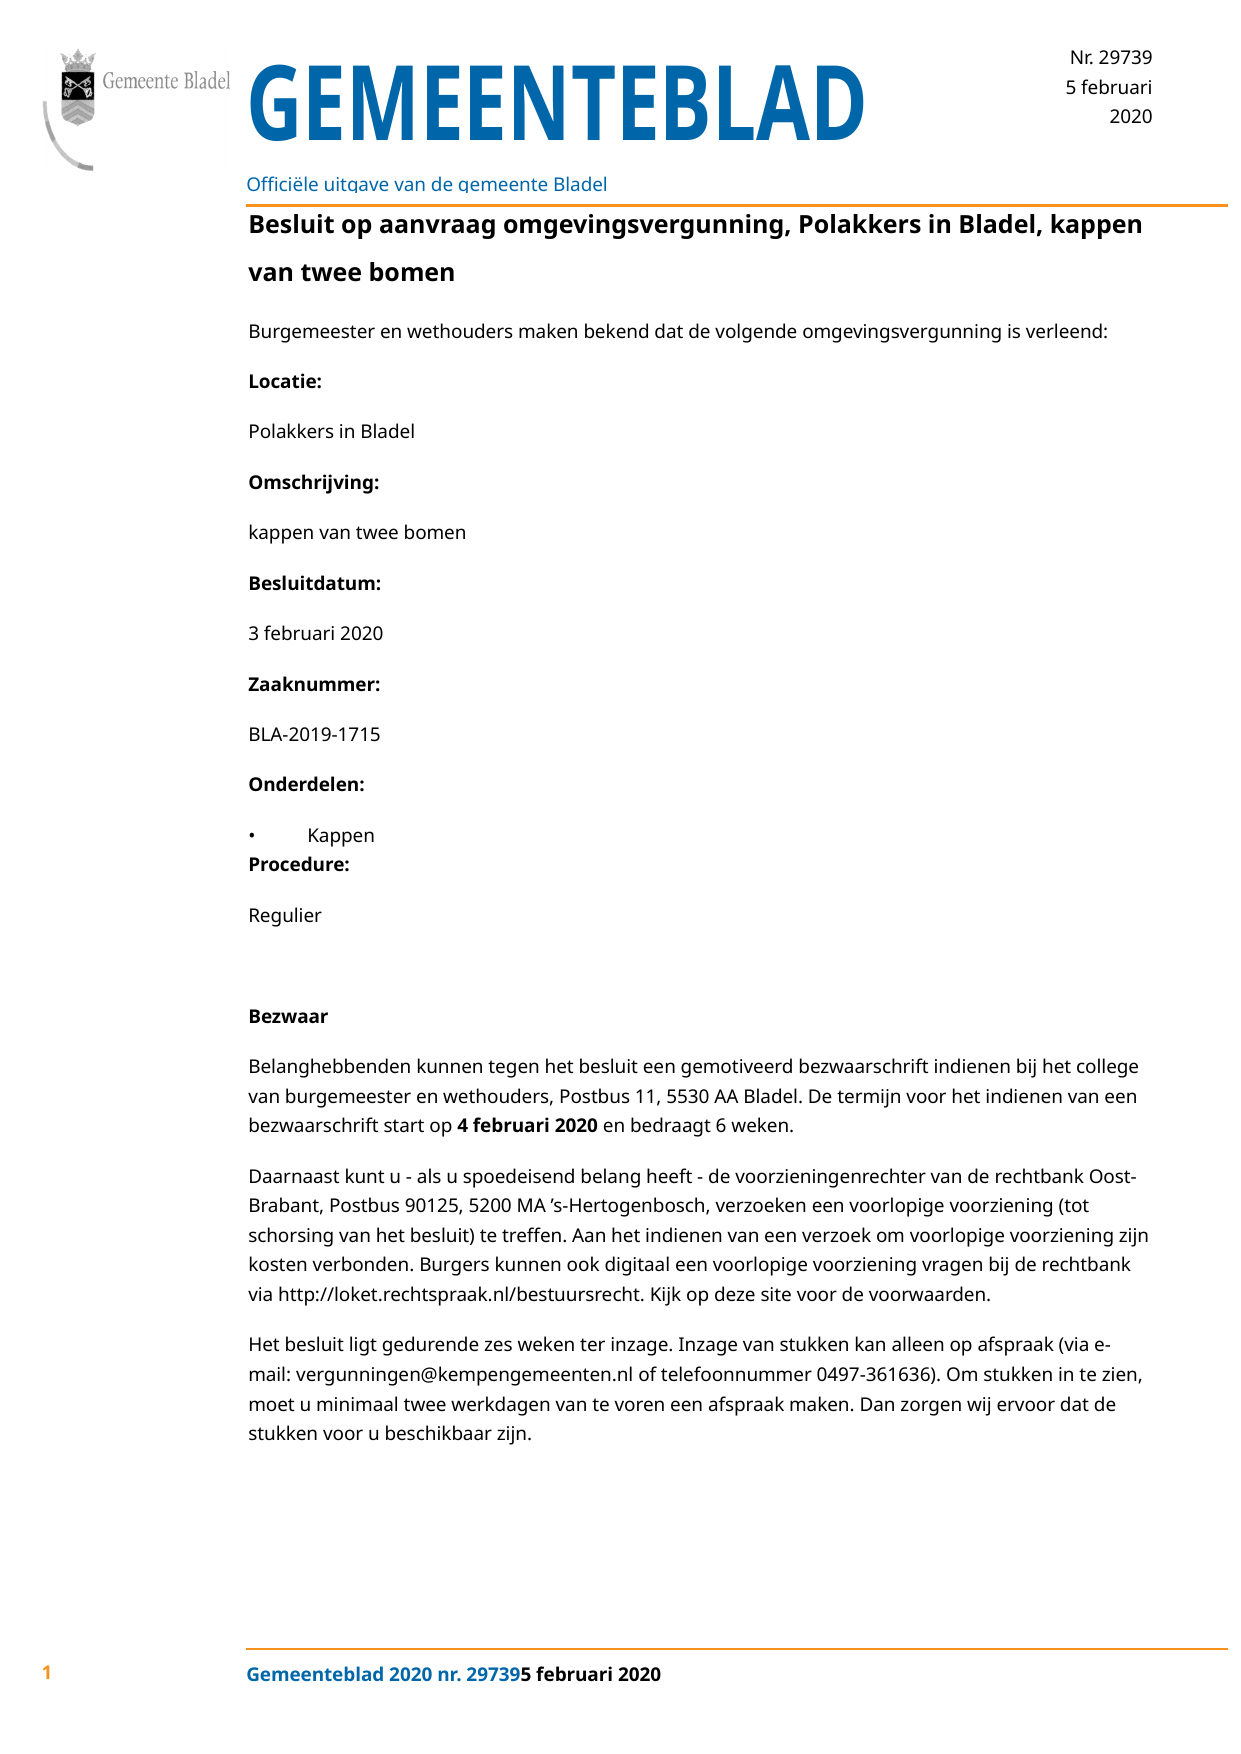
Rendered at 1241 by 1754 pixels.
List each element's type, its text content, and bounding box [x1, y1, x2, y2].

text 3 februari 2020 [248, 620, 1152, 646]
text Onderdelen: [248, 772, 1152, 797]
text Belanghebbenden kunnen tegen het besluit een gemotiveerd bezwaarschrift indienen bij het college van burgemeester en wethouders, Postbus 11, 5530 AA Bladel. De termijn voor het indienen van een bezwaarschrift start op 4 februari 2020 en bedraagt 6 weken. [248, 1053, 1152, 1138]
text kappen van twee bomen [248, 519, 1152, 545]
text Omschrijving: [248, 469, 1152, 495]
text Polakkers in Bladel [248, 419, 1152, 444]
text Zaaknummer: [248, 671, 1152, 697]
text BLA-2019-1715 [248, 721, 1152, 747]
text Locatie: [248, 368, 1152, 394]
text Besluit op aanvraag omgevingsvergunning, Polakkers in Bladel, kappen van twee bomen [248, 207, 1152, 288]
text Bezwaar [248, 1003, 1152, 1029]
picture [41, 47, 231, 172]
text Het besluit ligt gedurende zes weken ter inzage. Inzage van stukken kan alleen op afspraak (via e-mail: vergunningen@kempengemeenten.nl of telefoonnummer 0497-361636). Om stukken in te zien, moet u minimaal twee werkdagen van te voren een afspraak maken. Dan zorgen wij ervoor dat de stukken voor u beschikbaar zijn. [248, 1332, 1152, 1446]
text Procedure: [248, 852, 1152, 877]
text Regulier [248, 902, 1152, 928]
text Daarnaast kunt u - als u spoedeisend belang heeft - de voorzieningenrechter van de rechtbank Oost-Brabant, Postbus 90125, 5200 MA ’s-Hertogenbosch, verzoeken een voorlopige voorziening (tot schorsing van het besluit) te treffen. Aan het indienen van een verzoek om voorlopige voorziening zijn kosten verbonden. Burgers kunnen ook digitaal een voorlopige voorziening vragen bij de rechtbank via http://loket.rechtspraak.nl/bestuursrecht. Kijk op deze site voor de voorwaarden. [248, 1163, 1152, 1307]
list Kappen [248, 822, 1152, 848]
text Besluitdatum: [248, 570, 1152, 596]
text Burgemeester en wethouders maken bekend dat de volgende omgevingsvergunning is verleend: [248, 318, 1152, 344]
